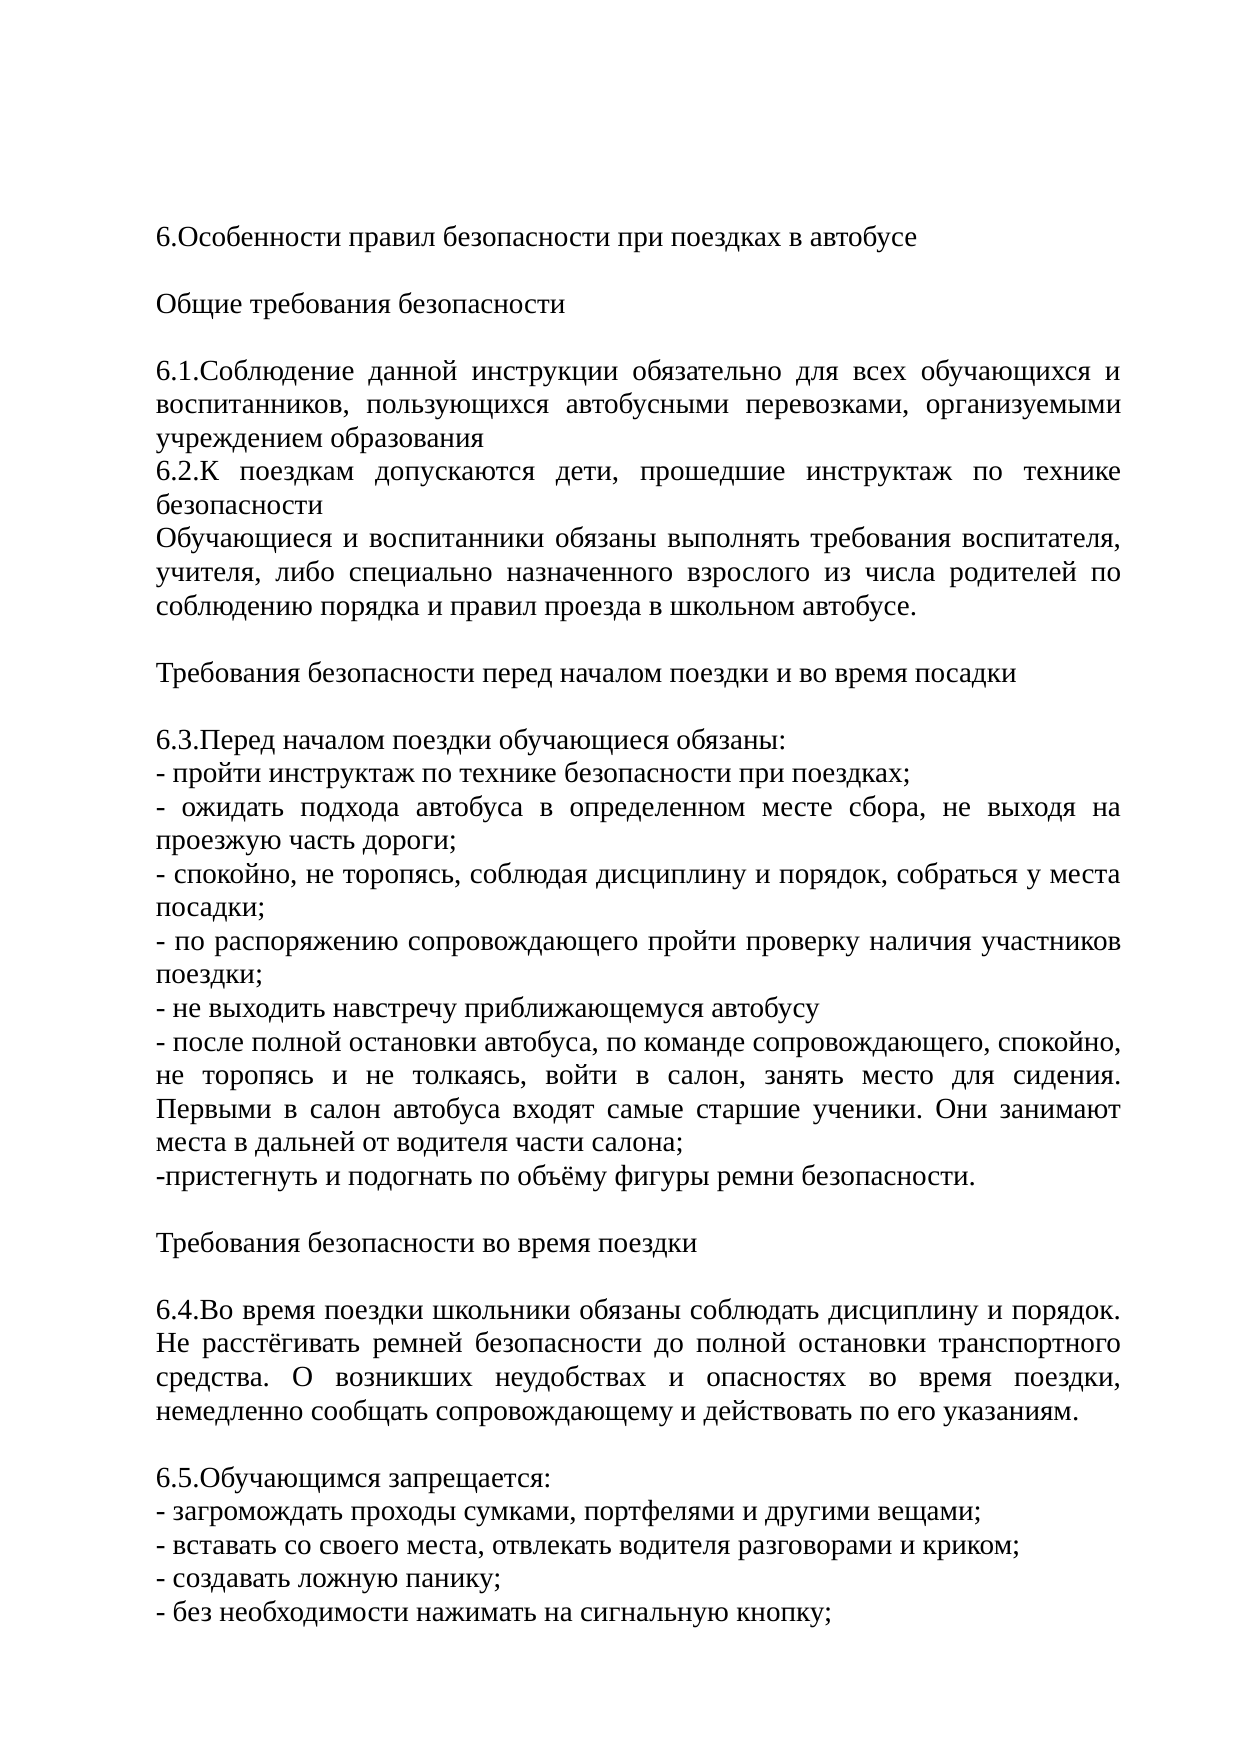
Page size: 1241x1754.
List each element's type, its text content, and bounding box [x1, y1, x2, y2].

text - без необходимости нажимать на сигнальную кнопку; [156, 1594, 1122, 1627]
text - создавать ложную панику; [156, 1560, 1122, 1594]
text - ожидать подхода автобуса в определенном месте сбора, не выходя на проезжую часть дороги; [156, 789, 1122, 856]
text - спокойно, не торопясь, соблюдая дисциплину и порядок, собраться у места посадки; [156, 856, 1122, 923]
text Требования безопасности во время поездки [156, 1225, 1122, 1258]
text Обучающиеся и воспитанники обязаны выполнять требования воспитателя, учителя, либо специально назначенного взрослого из числа родителей по соблюдению порядка и правил проезда в школьном автобусе. [156, 521, 1122, 621]
text - пройти инструктаж по технике безопасности при поездках; [156, 755, 1122, 789]
text - по распоряжению сопровождающего пройти проверку наличия участников поездки; [156, 923, 1122, 990]
text 6.5.Обучающимся запрещается: [156, 1460, 1122, 1493]
text 6.3.Перед началом поездки обучающиеся обязаны: [156, 722, 1122, 755]
text Требования безопасности перед началом поездки и во время посадки [156, 655, 1122, 688]
text - загромождать проходы сумками, портфелями и другими вещами; [156, 1493, 1122, 1527]
text - не выходить навстречу приближающемуся автобусу [156, 990, 1122, 1024]
text 6.1.Соблюдение данной инструкции обязательно для всех обучающихся и воспитанников, пользующихся автобусными перевозками, организуемыми учреждением образования [156, 353, 1122, 453]
text 6.2.К поездкам допускаются дети, прошедшие инструктаж по технике безопасности [156, 453, 1122, 521]
text - после полной остановки автобуса, по команде сопровождающего, спокойно, не торопясь и не толкаясь, войти в салон, занять место для сидения. Первыми в салон автобуса входят самые старшие ученики. Они занимают места в дальней от водителя части салона; [156, 1024, 1122, 1158]
text -пристегнуть и подогнать по объёму фигуры ремни безопасности. [156, 1158, 1122, 1191]
text Общие требования безопасности [156, 286, 1122, 319]
text 6.4.Во время поездки школьники обязаны соблюдать дисциплину и порядок. Не расстёгивать ремней безопасности до полной остановки транспортного средства. О возникших неудобствах и опасностях во время поездки, немедленно сообщать сопровождающему и действовать по его указаниям. [156, 1292, 1122, 1426]
text - вставать со своего места, отвлекать водителя разговорами и криком; [156, 1527, 1122, 1560]
text 6.Особенности правил безопасности при поездках в автобусе [156, 219, 1122, 252]
